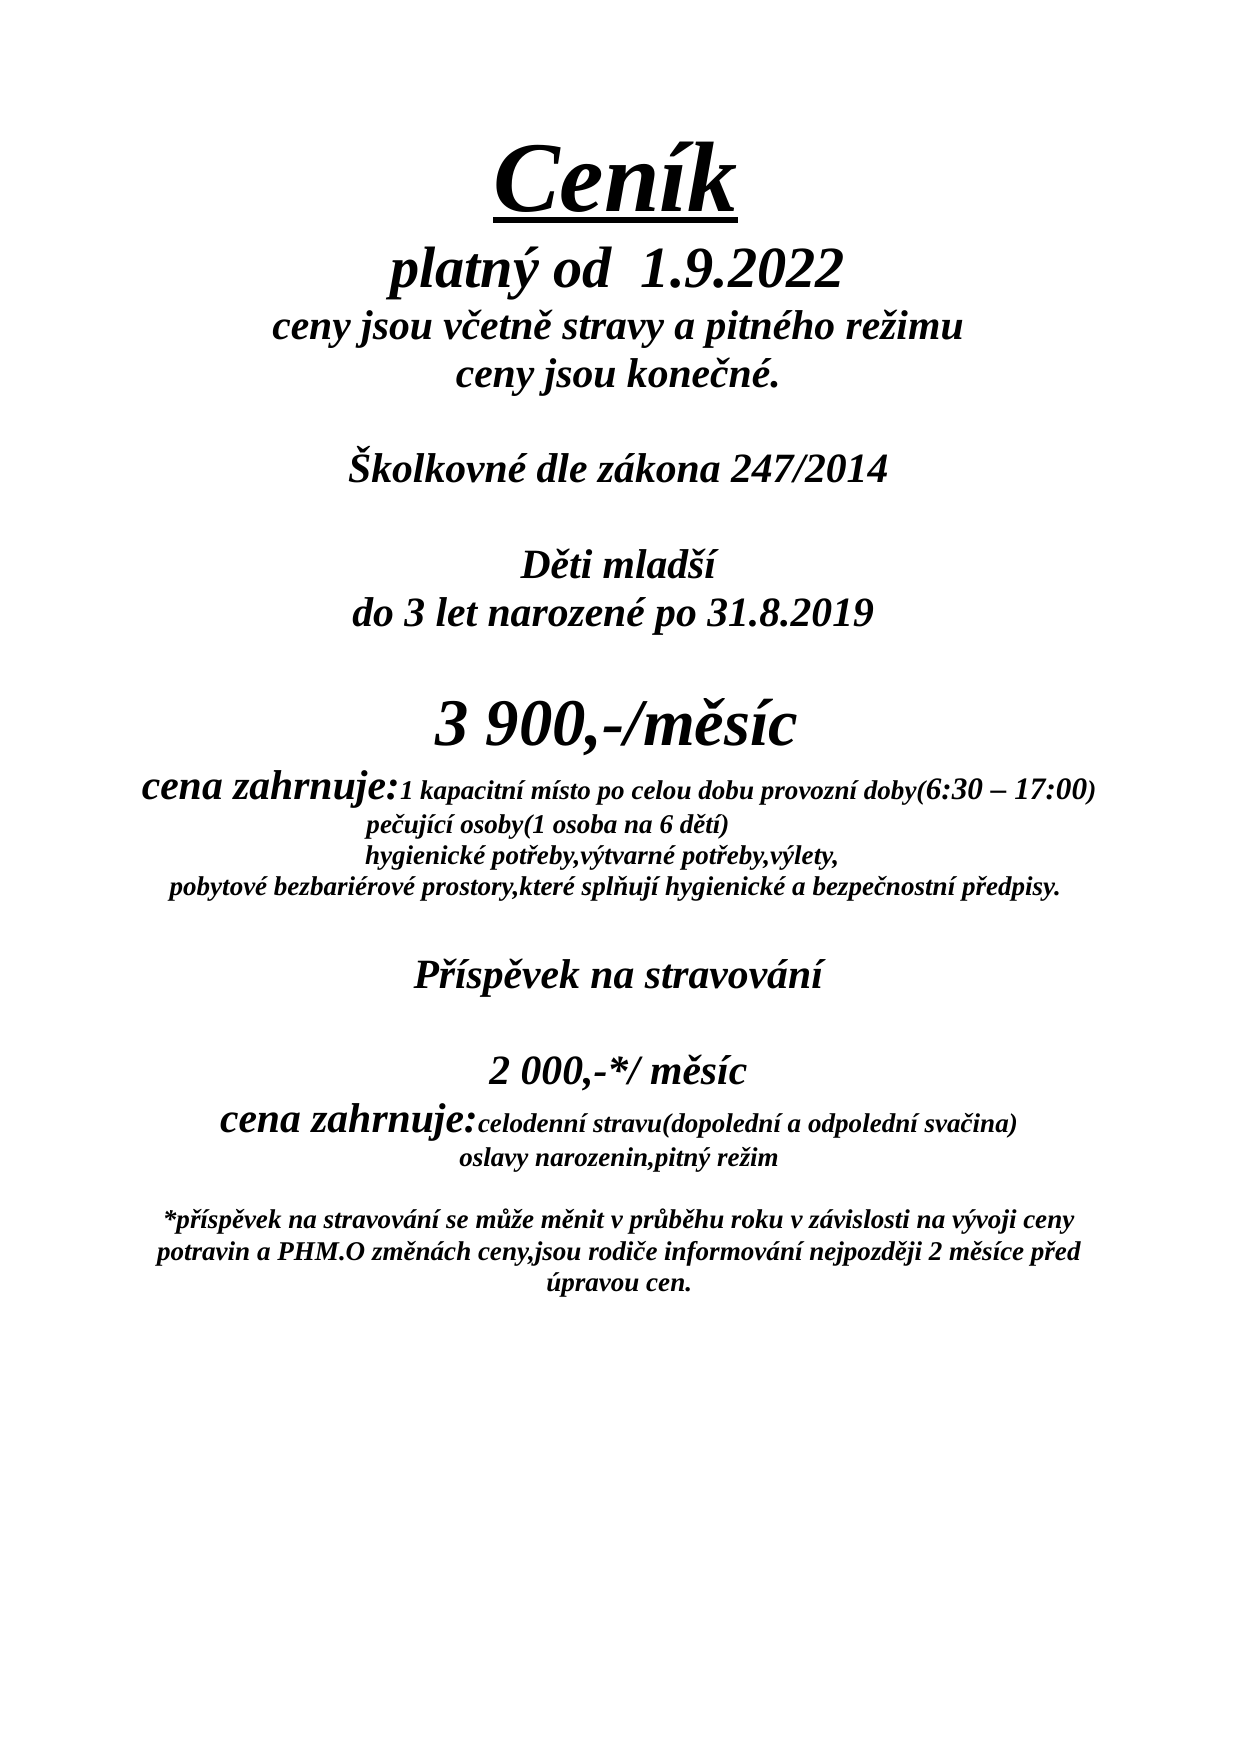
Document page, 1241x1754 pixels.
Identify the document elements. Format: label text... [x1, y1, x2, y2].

text platný od 1.9.2022 [118, 233, 1122, 300]
text cena zahrnuje:1 kapacitní místo po celou dobu provozní doby(6:30 – 17:00) [118, 760, 1122, 808]
text ceny jsou včetně stravy a pitného režimu [118, 300, 1122, 348]
text Děti mladší [118, 540, 1122, 588]
text ceny jsou konečné. [118, 348, 1122, 396]
text *příspěvek na stravování se může měnit v průběhu roku v závislosti na vývoji ceny potravin a PHM.O změnách ceny,jsou rodiče informování nejpozději 2 měsíce před úpravou cen. [118, 1203, 1122, 1297]
text hygienické potřeby,výtvarné potřeby,výlety, [118, 839, 1122, 870]
text pečující osoby(1 osoba na 6 dětí) [118, 808, 1122, 839]
text Příspěvek na stravování [118, 949, 1122, 997]
text Školkovné dle zákona 247/2014 [118, 444, 1122, 492]
text do 3 let narozené po 31.8.2019 [118, 588, 1122, 636]
text 2 000,-*/ měsíc [118, 1045, 1122, 1093]
text pobytové bezbariérové prostory,které splňují hygienické a bezpečnostní předpisy. [118, 870, 1122, 902]
text Ceník [118, 118, 1122, 233]
text 3 900,-/měsíc [118, 683, 1122, 760]
text oslavy narozenin,pitný režim [118, 1141, 1122, 1172]
text cena zahrnuje:celodenní stravu(dopolední a odpolední svačina) [118, 1093, 1122, 1141]
